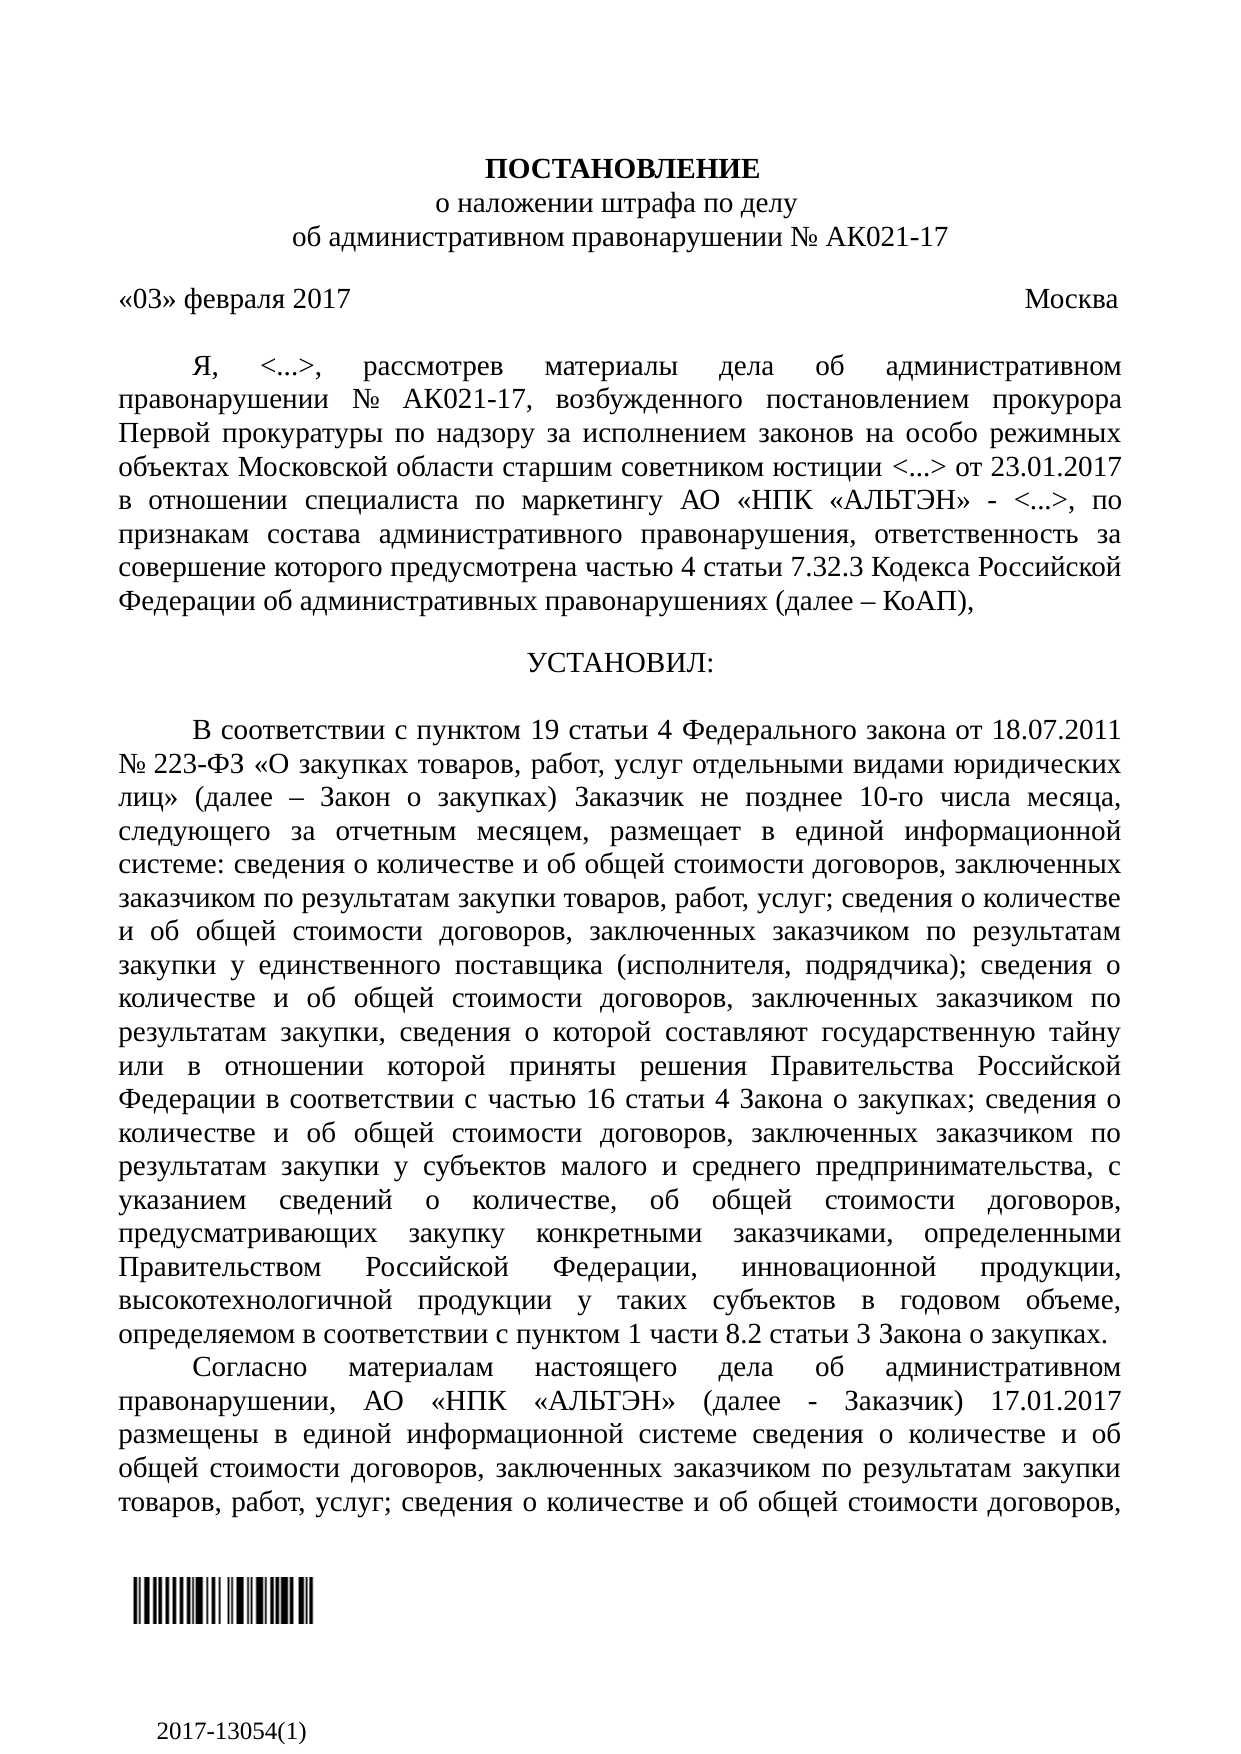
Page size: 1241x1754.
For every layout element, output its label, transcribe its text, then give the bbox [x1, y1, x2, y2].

text о наложении штрафа по делу [118, 185, 1122, 219]
text УСТАНОВИЛ: [118, 645, 1122, 679]
text В соответствии с пунктом 19 статьи 4 Федерального закона от 18.07.2011 № 223-ФЗ «О закупках товаров, работ, услуг отдельными видами юридических лиц» (далее – Закон о закупках) Заказчик не позднее 10-го числа месяца, следующего за отчетным месяцем, размещает в единой информационной системе: сведения о количестве и об общей стоимости договоров, заключенных заказчиком по результатам закупки товаров, работ, услуг; сведения о количестве и об общей стоимости договоров, заключенных заказчиком по результатам закупки у единственного поставщика (исполнителя, подрядчика); сведения о количестве и об общей стоимости договоров, заключенных заказчиком по результатам закупки, сведения о которой составляют государственную тайну или в отношении которой приняты решения Правительства Российской Федерации в соответствии с частью 16 статьи 4 Закона о закупках; сведения о количестве и об общей стоимости договоров, заключенных заказчиком по результатам закупки у субъектов малого и среднего предпринимательства, с указанием сведений о количестве, об общей стоимости договоров, предусматривающих закупку конкретными заказчиками, определенными Правительством Российской Федерации, инновационной продукции, высокотехнологичной продукции у таких субъектов в годовом объеме, определяемом в соответствии с пунктом 1 части 8.2 статьи 3 Закона о закупках. [118, 712, 1122, 1349]
text «03» февраля 2017 Москва [118, 281, 1122, 314]
text об административном правонарушении № АК021-17 [118, 219, 1122, 252]
text Согласно материалам настоящего дела об административном правонарушении, АО «НПК «АЛЬТЭН» (далее - Заказчик) 17.01.2017 размещены в единой информационной системе сведения о количестве и об общей стоимости договоров, заключенных заказчиком по результатам закупки товаров, работ, услуг; сведения о количестве и об общей стоимости договоров, [118, 1349, 1122, 1517]
text ПОСТАНОВЛЕНИЕ [117, 152, 1078, 185]
text Я, <...>, рассмотрев материалы дела об административном правонарушении № АК021-17, возбужденного постановлением прокурора Первой прокуратуры по надзору за исполнением законов на особо режимных объектах Московской области старшим советником юстиции <...> от 23.01.2017 в отношении специалиста по маркетингу АО «НПК «АЛЬТЭН» - <...>, по признакам состава административного правонарушения, ответственность за совершение которого предусмотрена частью 4 статьи 7.32.3 Кодекса Российской Федерации об административных правонарушениях (далее – КоАП), [118, 348, 1122, 616]
picture [118, 1577, 331, 1624]
